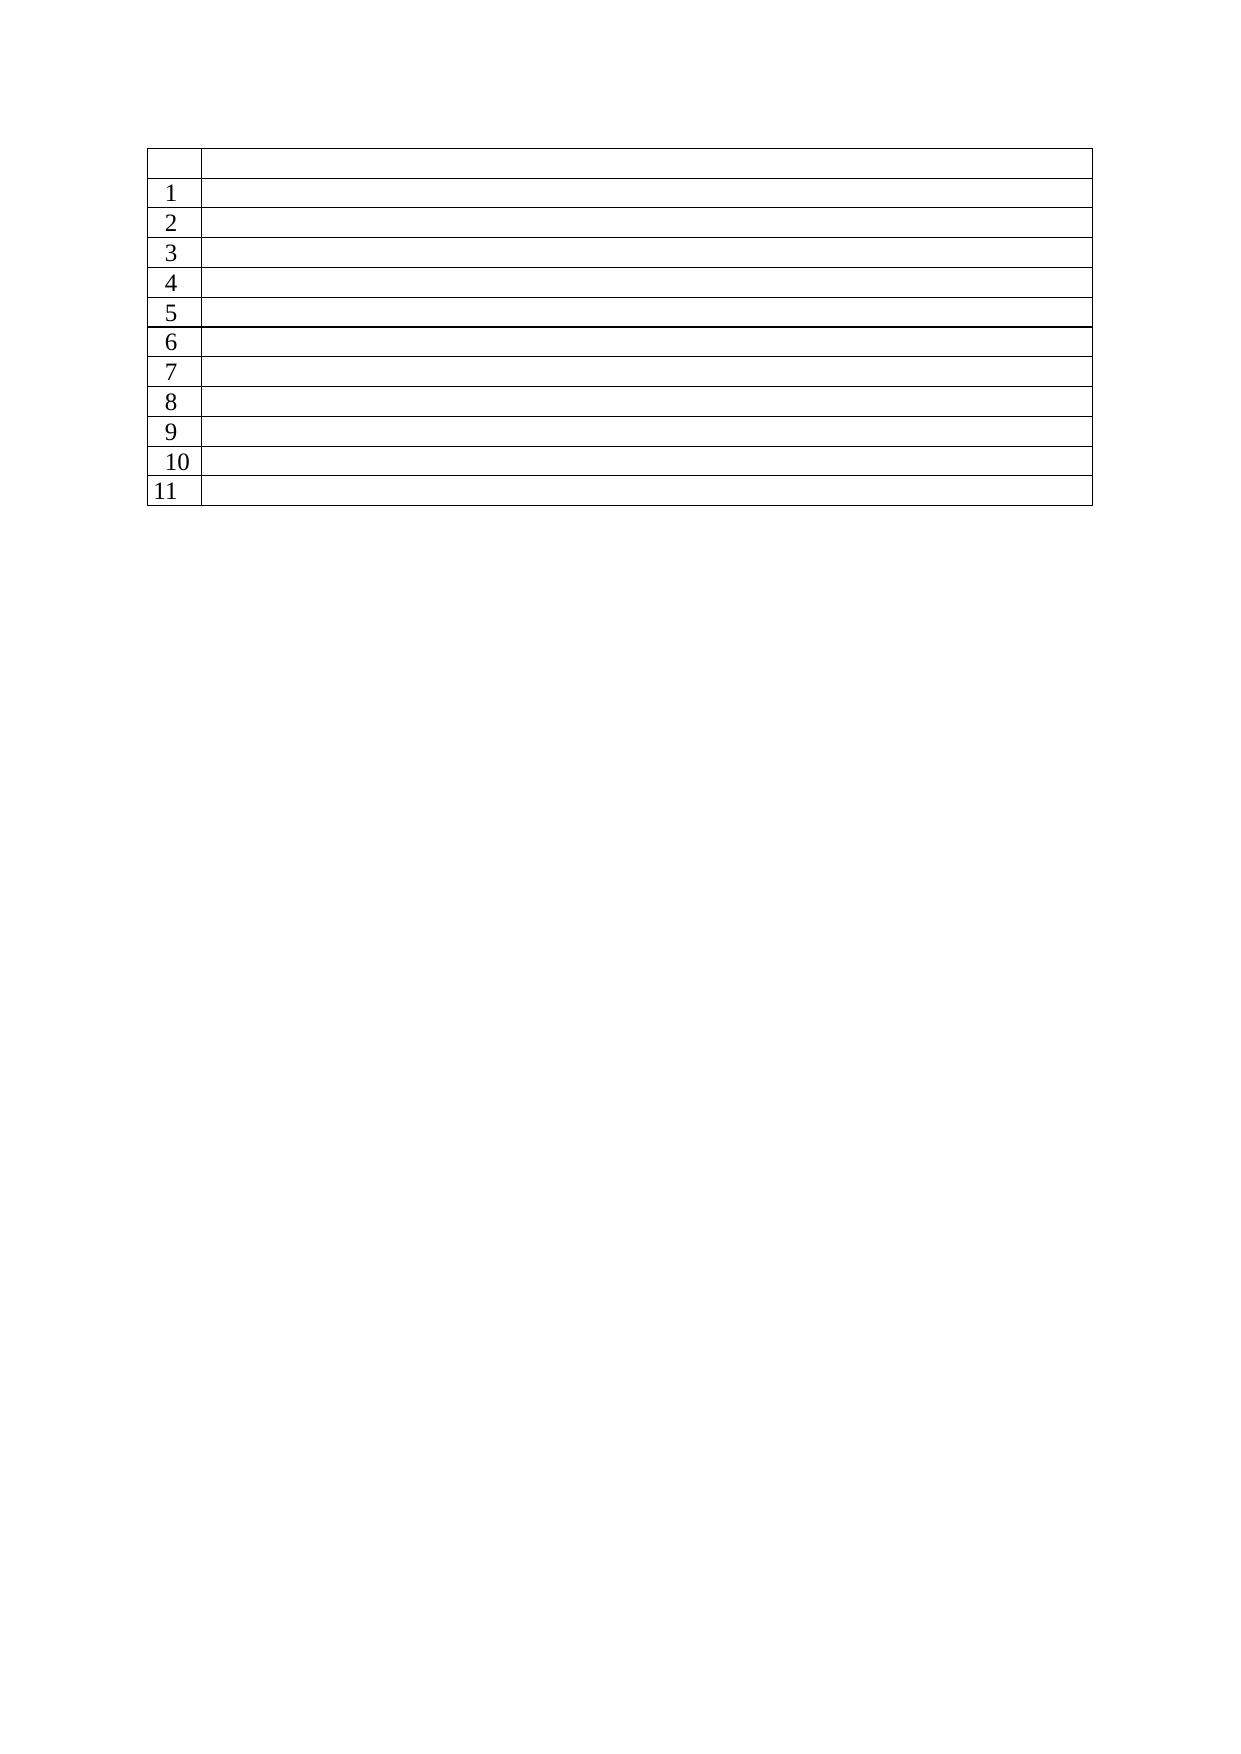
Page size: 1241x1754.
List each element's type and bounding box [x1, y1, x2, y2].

table_cell [148, 447, 201, 475]
table_cell [202, 179, 1092, 207]
table_cell [202, 357, 1092, 386]
table_cell [148, 387, 201, 416]
table_cell [202, 328, 1092, 356]
table_cell [148, 417, 201, 446]
table_cell [148, 357, 201, 386]
table_cell [202, 208, 1092, 237]
table_cell [148, 179, 201, 207]
table_cell [202, 238, 1092, 267]
table_cell [202, 417, 1092, 446]
table_cell [202, 268, 1092, 297]
table_cell [202, 447, 1092, 475]
table_cell [148, 238, 201, 267]
table_header [148, 149, 201, 177]
table_cell [148, 268, 201, 297]
table_header [202, 149, 1092, 177]
table_cell [202, 476, 1092, 505]
table_cell [202, 387, 1092, 416]
table_cell [148, 476, 201, 505]
table_cell [148, 208, 201, 237]
table_cell [202, 298, 1092, 326]
table_cell [148, 298, 201, 326]
table_cell [148, 328, 201, 356]
